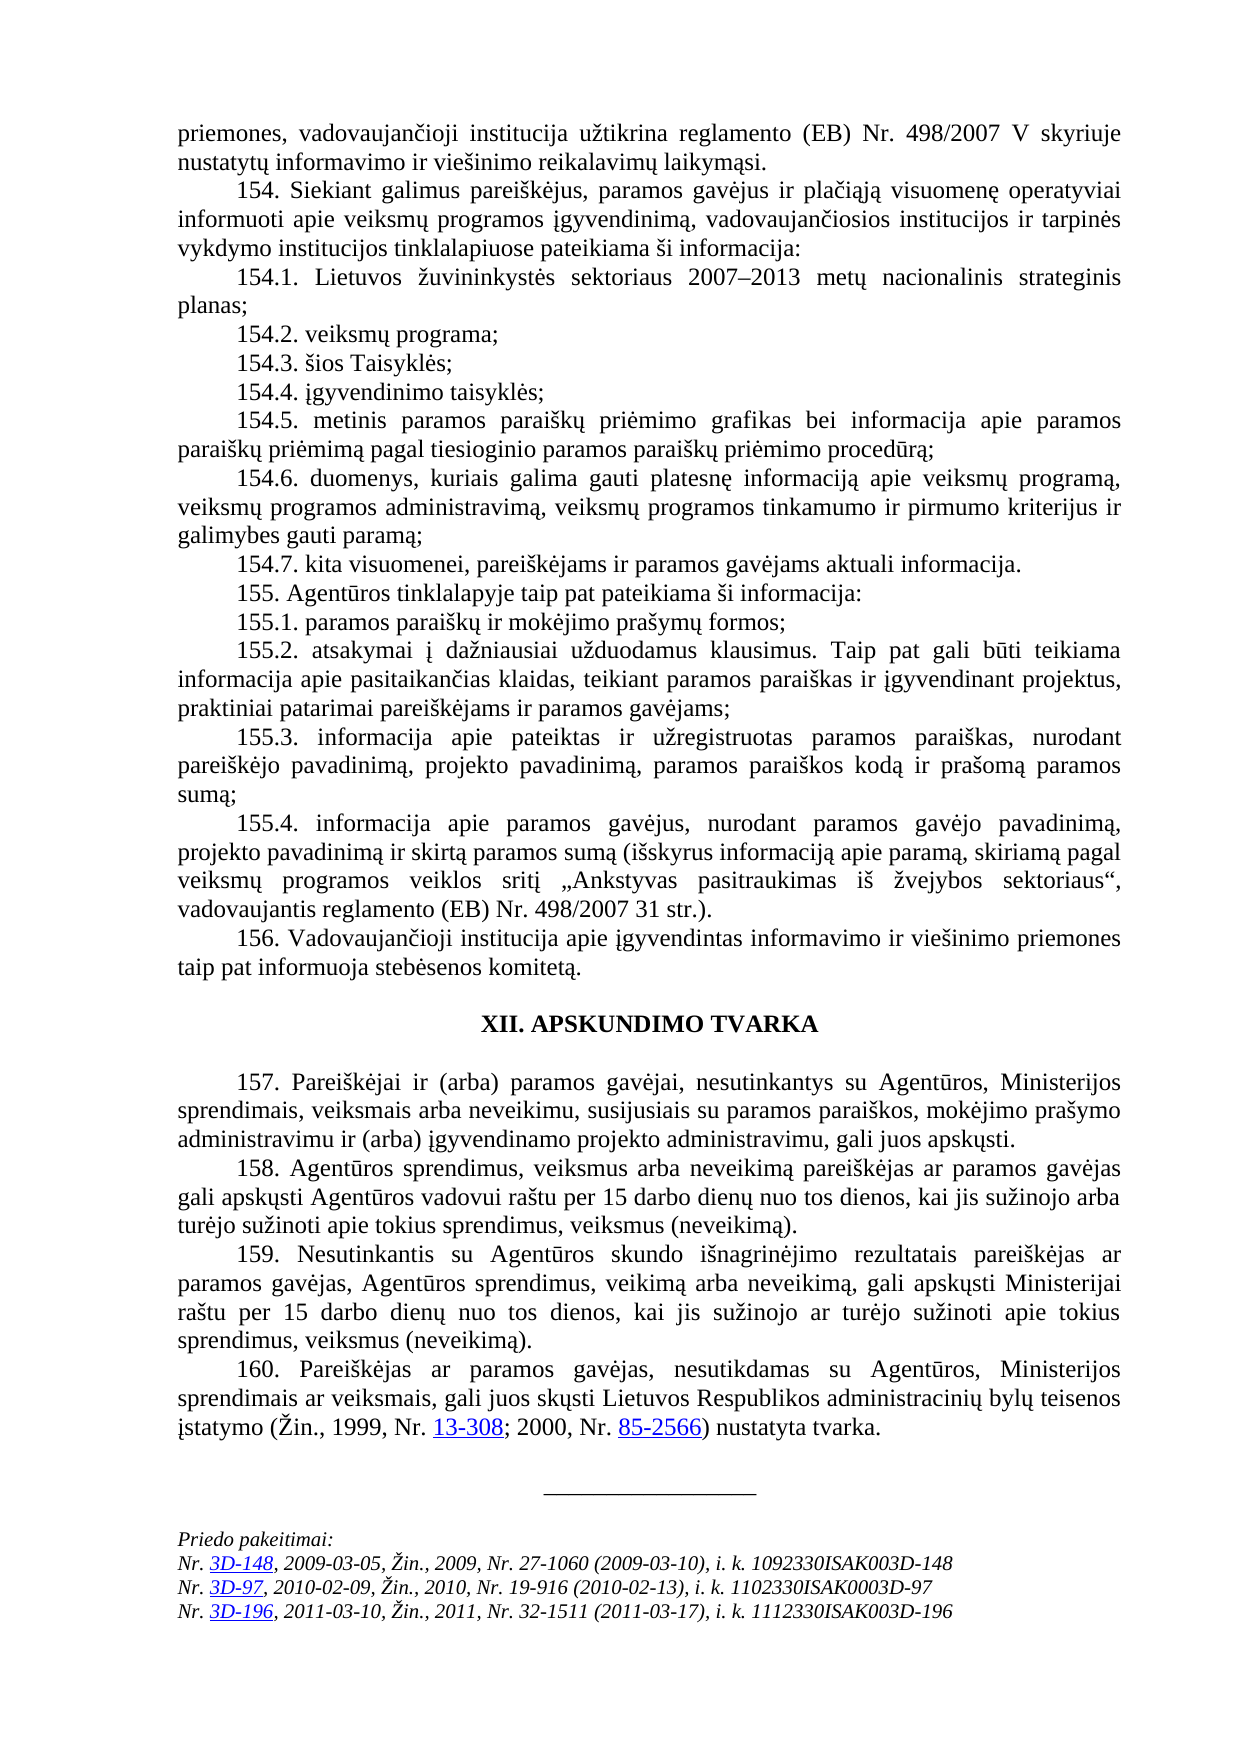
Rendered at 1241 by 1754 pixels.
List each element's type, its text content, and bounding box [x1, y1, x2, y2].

text 154.3. šios Taisyklės; [177, 348, 1122, 377]
text _________________ [177, 1469, 1122, 1498]
text 155.2. atsakymai į dažniausiai užduodamus klausimus. Taip pat gali būti teikiama informacija apie pasitaikančias klaidas, teikiant paramos paraiškas ir įgyvendinant projektus, praktiniai patarimai pareiškėjams ir paramos gavėjams; [177, 636, 1122, 722]
text 154.7. kita visuomenei, pareiškėjams ir paramos gavėjams aktuali informacija. [177, 549, 1122, 578]
text 160. Pareiškėjas ar paramos gavėjas, nesutikdamas su Agentūros, Ministerijos sprendimais ar veiksmais, gali juos skųsti Lietuvos Respublikos administracinių bylų teisenos įstatymo (Žin., 1999, Nr. 13-308; 2000, Nr. 85-2566) nustatyta tvarka. [177, 1354, 1122, 1441]
text Nr. 3D-196, 2011-03-10, Žin., 2011, Nr. 32-1511 (2011-03-17), i. k. 1112330ISAK003D-196 [177, 1599, 1122, 1623]
text 154.4. įgyvendinimo taisyklės; [177, 377, 1122, 406]
text priemones, vadovaujančioji institucija užtikrina reglamento (EB) Nr. 498/2007 V skyriuje nustatytų informavimo ir viešinimo reikalavimų laikymąsi. [177, 118, 1122, 176]
text 155.3. informacija apie pateiktas ir užregistruotas paramos paraiškas, nurodant pareiškėjo pavadinimą, projekto pavadinimą, paramos paraiškos kodą ir prašomą paramos sumą; [177, 722, 1122, 808]
text Nr. 3D-97, 2010-02-09, Žin., 2010, Nr. 19-916 (2010-02-13), i. k. 1102330ISAK0003D-97 [177, 1575, 1122, 1599]
text 154.2. veiksmų programa; [177, 319, 1122, 348]
text Nr. 3D-148, 2009-03-05, Žin., 2009, Nr. 27-1060 (2009-03-10), i. k. 1092330ISAK003D-148 [177, 1551, 1122, 1575]
text 154. Siekiant galimus pareiškėjus, paramos gavėjus ir plačiąją visuomenę operatyviai informuoti apie veiksmų programos įgyvendinimą, vadovaujančiosios institucijos ir tarpinės vykdymo institucijos tinklalapiuose pateikiama ši informacija: [177, 176, 1122, 262]
text XII. APSKUNDIMO TVARKA [177, 1009, 1122, 1038]
text 156. Vadovaujančioji institucija apie įgyvendintas informavimo ir viešinimo priemones taip pat informuoja stebėsenos komitetą. [177, 923, 1122, 981]
text 157. Pareiškėjai ir (arba) paramos gavėjai, nesutinkantys su Agentūros, Ministerijos sprendimais, veiksmais arba neveikimu, susijusiais su paramos paraiškos, mokėjimo prašymo administravimu ir (arba) įgyvendinamo projekto administravimu, gali juos apskųsti. [177, 1067, 1122, 1153]
text 159. Nesutinkantis su Agentūros skundo išnagrinėjimo rezultatais pareiškėjas ar paramos gavėjas, Agentūros sprendimus, veikimą arba neveikimą, gali apskųsti Ministerijai raštu per 15 darbo dienų nuo tos dienos, kai jis sužinojo ar turėjo sužinoti apie tokius sprendimus, veiksmus (neveikimą). [177, 1239, 1122, 1354]
text 155.1. paramos paraiškų ir mokėjimo prašymų formos; [177, 607, 1122, 636]
text 155.4. informacija apie paramos gavėjus, nurodant paramos gavėjo pavadinimą, projekto pavadinimą ir skirtą paramos sumą (išskyrus informaciją apie paramą, skiriamą pagal veiksmų programos veiklos sritį „Ankstyvas pasitraukimas iš žvejybos sektoriaus“, vadovaujantis reglamento (EB) Nr. 498/2007 31 str.). [177, 808, 1122, 923]
text 154.1. Lietuvos žuvininkystės sektoriaus 2007–2013 metų nacionalinis strateginis planas; [177, 262, 1122, 319]
text 154.6. duomenys, kuriais galima gauti platesnę informaciją apie veiksmų programą, veiksmų programos administravimą, veiksmų programos tinkamumo ir pirmumo kriterijus ir galimybes gauti paramą; [177, 463, 1122, 549]
text 158. Agentūros sprendimus, veiksmus arba neveikimą pareiškėjas ar paramos gavėjas gali apskųsti Agentūros vadovui raštu per 15 darbo dienų nuo tos dienos, kai jis sužinojo arba turėjo sužinoti apie tokius sprendimus, veiksmus (neveikimą). [177, 1153, 1122, 1239]
text Priedo pakeitimai: [177, 1527, 1122, 1551]
text 155. Agentūros tinklalapyje taip pat pateikiama ši informacija: [177, 578, 1122, 607]
text 154.5. metinis paramos paraiškų priėmimo grafikas bei informacija apie paramos paraiškų priėmimą pagal tiesioginio paramos paraiškų priėmimo procedūrą; [177, 406, 1122, 463]
